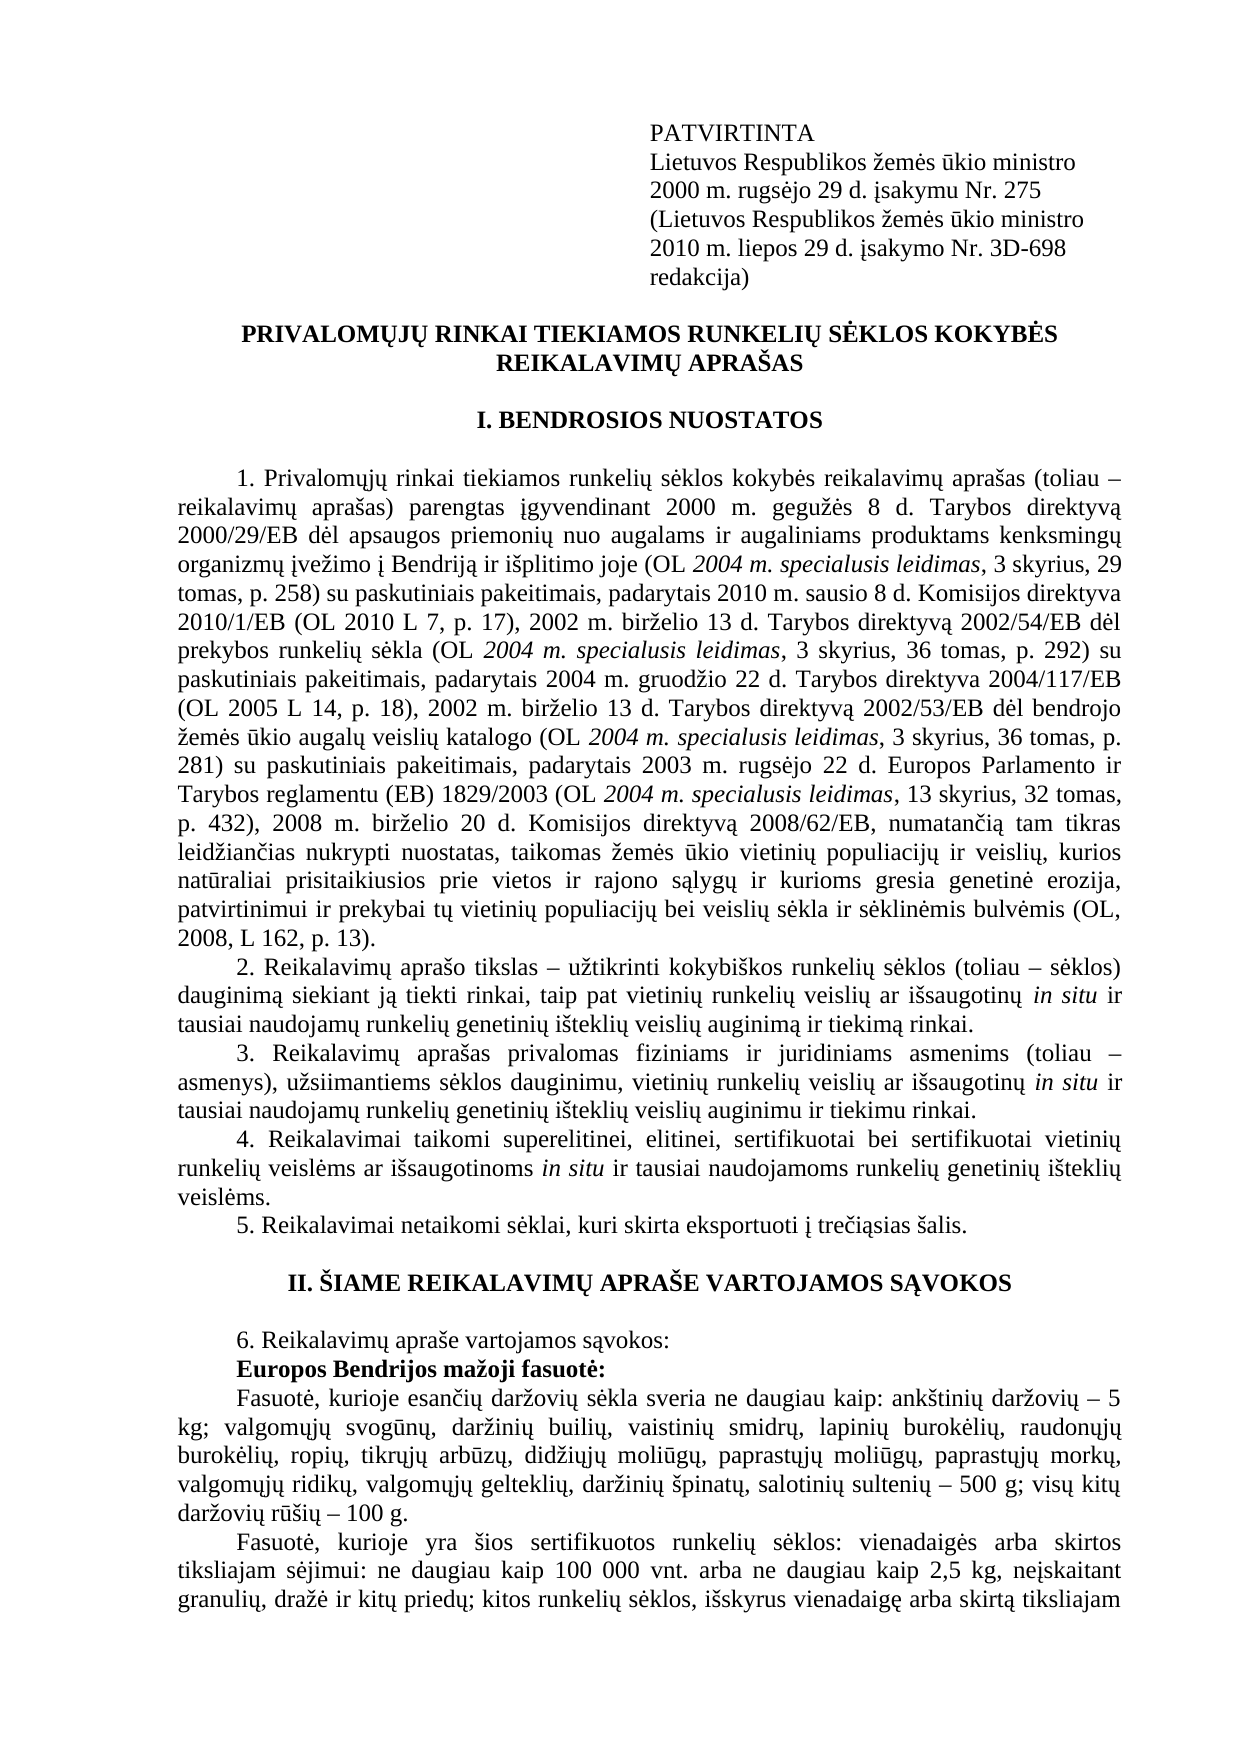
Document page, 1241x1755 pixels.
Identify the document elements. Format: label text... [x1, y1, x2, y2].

text PRIVALOMŲJŲ RINKAI TIEKIAMOS RUNKELIŲ SĖKLOS KOKYBĖS REIKALAVIMŲ APRAŠAS [177, 319, 1122, 377]
text 4. Reikalavimai taikomi superelitinei, elitinei, sertifikuotai bei sertifikuotai vietinių runkelių veislėms ar išsaugotinoms in situ ir tausiai naudojamoms runkelių genetinių išteklių veislėms. [177, 1124, 1122, 1211]
text PATVIRTINTA [649, 118, 1122, 147]
text 2010 m. liepos 29 d. įsakymo Nr. 3D-698 redakcija) [649, 233, 1122, 291]
text 3. Reikalavimų aprašas privalomas fiziniams ir juridiniams asmenims (toliau – asmenys), užsiimantiems sėklos dauginimu, vietinių runkelių veislių ar išsaugotinų in situ ir tausiai naudojamų runkelių genetinių išteklių veislių auginimu ir tiekimu rinkai. [177, 1038, 1122, 1124]
text Lietuvos Respublikos žemės ūkio ministro [649, 147, 1122, 176]
text (Lietuvos Respublikos žemės ūkio ministro [649, 204, 1122, 233]
text I. BENDROSIOS NUOSTATOS [177, 406, 1122, 434]
text 2. Reikalavimų aprašo tikslas – užtikrinti kokybiškos runkelių sėklos (toliau – sėklos) dauginimą siekiant ją tiekti rinkai, taip pat vietinių runkelių veislių ar išsaugotinų in situ ir tausiai naudojamų runkelių genetinių išteklių veislių auginimą ir tiekimą rinkai. [177, 952, 1122, 1038]
text Fasuotė, kurioje esančių daržovių sėkla sveria ne daugiau kaip: ankštinių daržovių – 5 kg; valgomųjų svogūnų, daržinių builių, vaistinių smidrų, lapinių burokėlių, raudonųjų burokėlių, ropių, tikrųjų arbūzų, didžiųjų moliūgų, paprastųjų moliūgų, paprastųjų morkų, valgomųjų ridikų, valgomųjų gelteklių, daržinių špinatų, salotinių sultenių – 500 g; visų kitų daržovių rūšių – 100 g. [177, 1383, 1122, 1527]
text 5. Reikalavimai netaikomi sėklai, kuri skirta eksportuoti į trečiąsias šalis. [177, 1211, 1122, 1239]
text Fasuotė, kurioje yra šios sertifikuotos runkelių sėklos: vienadaigės arba skirtos tiksliajam sėjimui: ne daugiau kaip 100 000 vnt. arba ne daugiau kaip 2,5 kg, neįskaitant granulių, dražė ir kitų priedų; kitos runkelių sėklos, išskyrus vienadaigę arba skirtą tiksliajam [177, 1527, 1122, 1613]
text Europos Bendrijos mažoji fasuotė: [177, 1354, 1122, 1383]
text 2000 m. rugsėjo 29 d. įsakymu Nr. 275 [649, 176, 1122, 204]
text II. ŠIAME REIKALAVIMŲ APRAŠE VARTOJAMOS SĄVOKOS [177, 1268, 1122, 1297]
text 6. Reikalavimų apraše vartojamos sąvokos: [177, 1326, 1122, 1354]
text 1. Privalomųjų rinkai tiekiamos runkelių sėklos kokybės reikalavimų aprašas (toliau – reikalavimų aprašas) parengtas įgyvendinant 2000 m. gegužės 8 d. Tarybos direktyvą 2000/29/EB dėl apsaugos priemonių nuo augalams ir augaliniams produktams kenksmingų organizmų įvežimo į Bendriją ir išplitimo joje (OL 2004 m. specialusis leidimas, 3 skyrius, 29 tomas, p. 258) su paskutiniais pakeitimais, padarytais 2010 m. sausio 8 d. Komisijos direktyva 2010/1/EB (OL 2010 L 7, p. 17), 2002 m. birželio 13 d. Tarybos direktyvą 2002/54/EB dėl prekybos runkelių sėkla (OL 2004 m. specialusis leidimas, 3 skyrius, 36 tomas, p. 292) su paskutiniais pakeitimais, padarytais 2004 m. gruodžio 22 d. Tarybos direktyva 2004/117/EB (OL 2005 L 14, p. 18), 2002 m. birželio 13 d. Tarybos direktyvą 2002/53/EB dėl bendrojo žemės ūkio augalų veislių katalogo (OL 2004 m. specialusis leidimas, 3 skyrius, 36 tomas, p. 281) su paskutiniais pakeitimais, padarytais 2003 m. rugsėjo 22 d. Europos Parlamento ir Tarybos reglamentu (EB) 1829/2003 (OL 2004 m. specialusis leidimas, 13 skyrius, 32 tomas, p. 432), 2008 m. birželio 20 d. Komisijos direktyvą 2008/62/EB, numatančią tam tikras leidžiančias nukrypti nuostatas, taikomas žemės ūkio vietinių populiacijų ir veislių, kurios natūraliai prisitaikiusios prie vietos ir rajono sąlygų ir kurioms gresia genetinė erozija, patvirtinimui ir prekybai tų vietinių populiacijų bei veislių sėkla ir sėklinėmis bulvėmis (OL, 2008, L 162, p. 13). [177, 463, 1122, 952]
